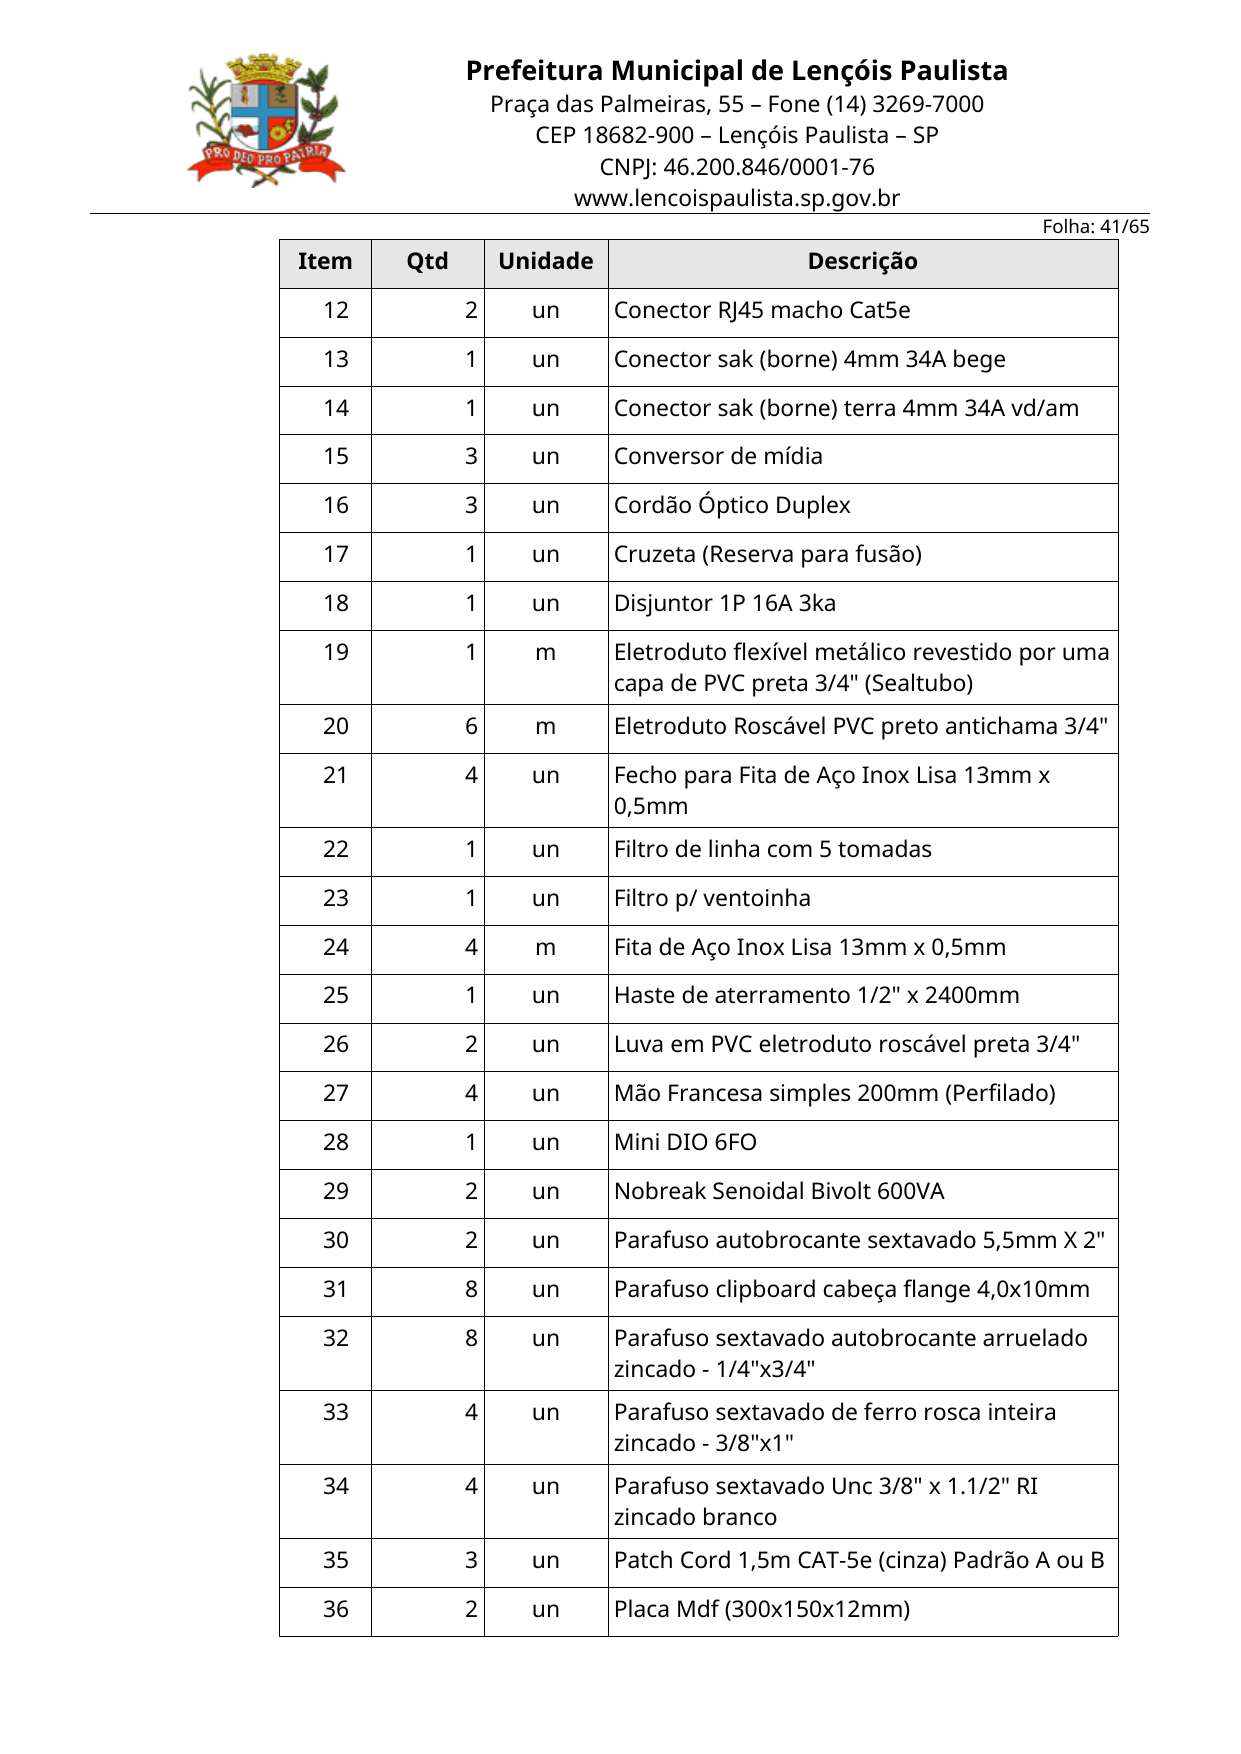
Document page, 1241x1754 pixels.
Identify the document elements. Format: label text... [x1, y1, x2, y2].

table_cell un [485, 387, 608, 434]
table_header Descrição [609, 240, 1118, 288]
table_cell Patch Cord 1,5m CAT-5e (cinza) Padrão A ou B [609, 1539, 1118, 1587]
table_header Qtd [372, 240, 484, 288]
table_cell un [485, 1268, 608, 1316]
table_cell [280, 631, 371, 704]
table_cell un [485, 975, 608, 1022]
table_cell [280, 1465, 371, 1538]
table_cell Eletroduto flexível metálico revestido por uma capa de PVC preta 3/4" (Sealtubo) [609, 631, 1118, 704]
table_cell 2 [372, 1219, 484, 1267]
table_cell 4 [372, 926, 484, 973]
table_cell Conector sak (borne) 4mm 34A bege [609, 338, 1118, 386]
table_cell [280, 1219, 371, 1267]
table_cell Nobreak Senoidal Bivolt 600VA [609, 1170, 1118, 1218]
table_cell [280, 926, 371, 973]
table_cell 4 [372, 754, 484, 827]
table_cell Fecho para Fita de Aço Inox Lisa 13mm x 0,5mm [609, 754, 1118, 827]
table_cell 2 [372, 289, 484, 337]
table_cell [280, 1024, 371, 1071]
table_cell 1 [372, 877, 484, 925]
table_cell Parafuso sextavado Unc 3/8" x 1.1/2" RI zincado branco [609, 1465, 1118, 1538]
table_cell Filtro de linha com 5 tomadas [609, 828, 1118, 876]
table_cell [280, 435, 371, 483]
table_cell 4 [372, 1465, 484, 1538]
table_cell [280, 533, 371, 581]
table_cell un [485, 828, 608, 876]
table_cell un [485, 484, 608, 532]
table_cell [280, 975, 371, 1022]
table_cell 2 [372, 1170, 484, 1218]
table_cell [280, 1317, 371, 1390]
table_cell Parafuso sextavado de ferro rosca inteira zincado - 3/8"x1" [609, 1391, 1118, 1464]
table_cell 8 [372, 1268, 484, 1316]
table_cell Parafuso autobrocante sextavado 5,5mm X 2" [609, 1219, 1118, 1267]
table_cell [280, 1268, 371, 1316]
table_cell 1 [372, 533, 484, 581]
table_cell Mini DIO 6FO [609, 1121, 1118, 1169]
table_cell 2 [372, 1588, 484, 1636]
table_cell 1 [372, 975, 484, 1022]
table_cell un [485, 1072, 608, 1120]
table_cell Conversor de mídia [609, 435, 1118, 483]
table_cell [280, 754, 371, 827]
table_cell [280, 484, 371, 532]
table_cell 1 [372, 387, 484, 434]
table_cell [280, 1121, 371, 1169]
table_cell 3 [372, 435, 484, 483]
table_cell [280, 1170, 371, 1218]
table_cell Conector RJ45 macho Cat5e [609, 289, 1118, 337]
table_cell un [485, 1588, 608, 1636]
table_cell Cordão Óptico Duplex [609, 484, 1118, 532]
table_cell 1 [372, 582, 484, 630]
table_cell Cruzeta (Reserva para fusão) [609, 533, 1118, 581]
table_cell [280, 705, 371, 753]
table_cell un [485, 338, 608, 386]
table_cell [280, 338, 371, 386]
table_header Unidade [485, 240, 608, 288]
table_cell 1 [372, 828, 484, 876]
table_cell 4 [372, 1072, 484, 1120]
table_cell [280, 289, 371, 337]
table_cell m [485, 631, 608, 704]
table_cell un [485, 1465, 608, 1538]
table_cell [280, 582, 371, 630]
table_cell 1 [372, 338, 484, 386]
table_cell Placa Mdf (300x150x12mm) [609, 1588, 1118, 1636]
table_cell [280, 1391, 371, 1464]
table_cell Disjuntor 1P 16A 3ka [609, 582, 1118, 630]
table_cell un [485, 1317, 608, 1390]
table_cell un [485, 1219, 608, 1267]
table_cell 3 [372, 484, 484, 532]
table_cell Eletroduto Roscável PVC preto antichama 3/4" [609, 705, 1118, 753]
table_cell [280, 387, 371, 434]
table_cell [280, 828, 371, 876]
table_cell un [485, 1024, 608, 1071]
table_cell Conector sak (borne) terra 4mm 34A vd/am [609, 387, 1118, 434]
table_cell Fita de Aço Inox Lisa 13mm x 0,5mm [609, 926, 1118, 973]
table_cell 4 [372, 1391, 484, 1464]
table_cell Mão Francesa simples 200mm (Perfilado) [609, 1072, 1118, 1120]
table_cell 1 [372, 1121, 484, 1169]
table_cell 1 [372, 631, 484, 704]
table_cell [280, 1539, 371, 1587]
table_cell [280, 1072, 371, 1120]
table_cell un [485, 754, 608, 827]
table_cell un [485, 1539, 608, 1587]
table_cell Parafuso sextavado autobrocante arruelado zincado - 1/4"x3/4" [609, 1317, 1118, 1390]
table_cell un [485, 1170, 608, 1218]
table_cell un [485, 877, 608, 925]
table_cell 3 [372, 1539, 484, 1587]
table_cell [280, 1588, 371, 1636]
table_cell m [485, 926, 608, 973]
table_cell un [485, 435, 608, 483]
table_cell Filtro p/ ventoinha [609, 877, 1118, 925]
table_cell un [485, 1121, 608, 1169]
table_cell un [485, 533, 608, 581]
table_cell un [485, 1391, 608, 1464]
table_cell Luva em PVC eletroduto roscável preta 3/4" [609, 1024, 1118, 1071]
table_cell [280, 877, 371, 925]
table_cell un [485, 289, 608, 337]
table_cell un [485, 582, 608, 630]
table_cell 8 [372, 1317, 484, 1390]
table_cell 2 [372, 1024, 484, 1071]
table_header Item [280, 240, 371, 288]
table_cell Haste de aterramento 1/2" x 2400mm [609, 975, 1118, 1022]
picture [184, 51, 348, 188]
table_cell Parafuso clipboard cabeça flange 4,0x10mm [609, 1268, 1118, 1316]
table_cell m [485, 705, 608, 753]
table_cell 6 [372, 705, 484, 753]
